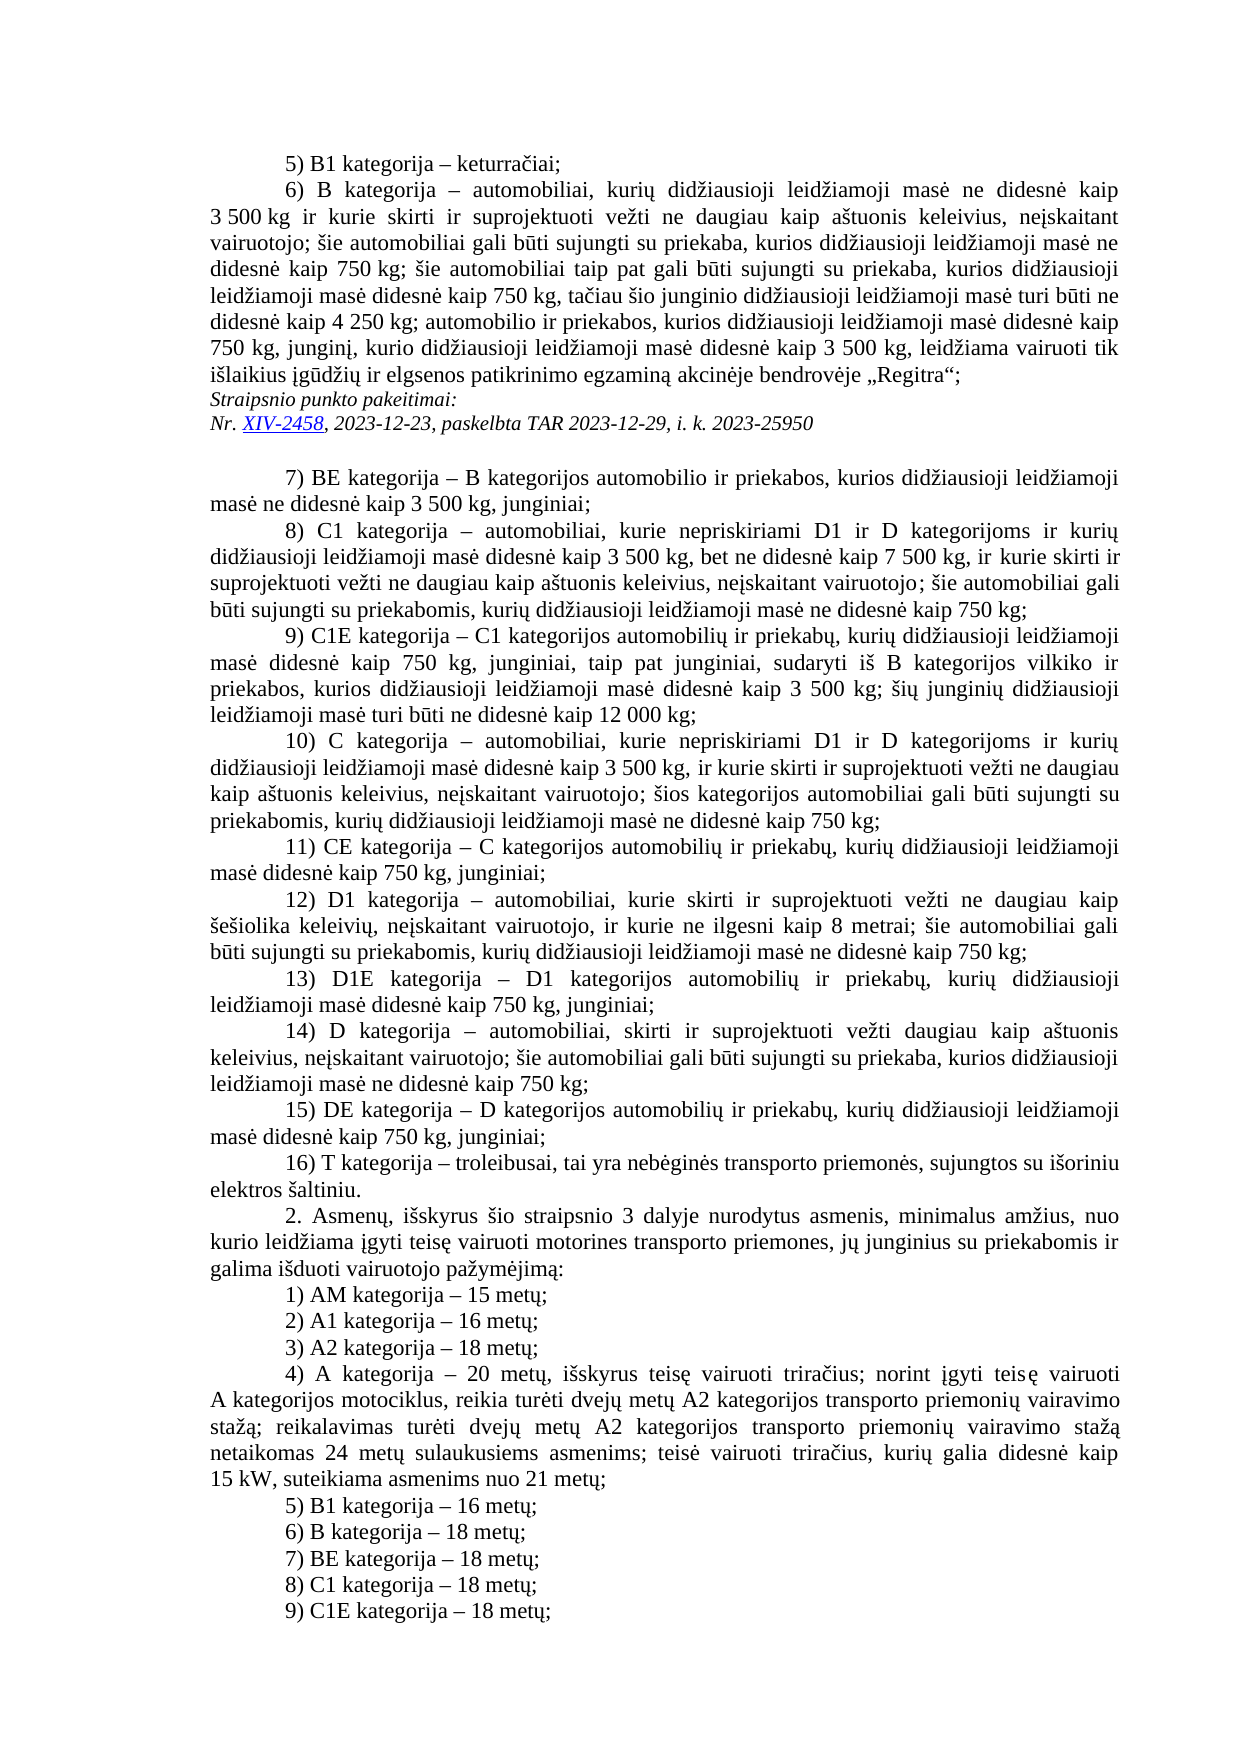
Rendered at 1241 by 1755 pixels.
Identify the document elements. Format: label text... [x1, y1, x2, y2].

text 2. Asmenų, išskyrus šio straipsnio 3 dalyje nurodytus asmenis, minimalus amžius, nuo kurio leidžiama įgyti teisę vairuoti motorines transporto priemones, jų junginius su priekabomis ir galima išduoti vairuotojo pažymėjimą: [210, 1202, 1120, 1281]
text 7) BE kategorija – 18 metų; [210, 1544, 1120, 1571]
text 2) A1 kategorija – 16 metų; [210, 1307, 1120, 1334]
text 4) A kategorija – 20 metų, išskyrus teisę vairuoti triračius; norint įgyti teisę vairuoti A kategorijos motociklus, reikia turėti dvejų metų A2 kategorijos transporto priemonių vairavimo stažą; reikalavimas turėti dvejų metų A2 kategorijos transporto priemonių vairavimo stažą netaikomas 24 metų sulaukusiems asmenims; teisė vairuoti triračius, kurių galia didesnė kaip 15 kW, suteikiama asmenims nuo 21 metų; [210, 1360, 1120, 1492]
text 8) C1 kategorija – 18 metų; [210, 1571, 1120, 1597]
text 16) T kategorija – troleibusai, tai yra nebėginės transporto priemonės, sujungtos su išoriniu elektros šaltiniu. [210, 1149, 1120, 1202]
text 5) B1 kategorija – keturračiai; [210, 150, 1120, 176]
text 12) D1 kategorija – automobiliai, kurie skirti ir suprojektuoti vežti ne daugiau kaip šešiolika keleivių, neįskaitant vairuotojo, ir kurie ne ilgesni kaip 8 metrai; šie automobiliai gali būti sujungti su priekabomis, kurių didžiausioji leidžiamoji masė ne didesnė kaip 750 kg; [210, 886, 1120, 965]
text Nr. XIV-2458, 2023-12-23, paskelbta TAR 2023-12-29, i. k. 2023-25950 [210, 411, 1120, 435]
text 15) DE kategorija – D kategorijos automobilių ir priekabų, kurių didžiausioji leidžiamoji masė didesnė kaip 750 kg, junginiai; [210, 1097, 1120, 1149]
text 5) B1 kategorija – 16 metų; [210, 1492, 1120, 1518]
text 8) C1 kategorija – automobiliai, kurie nepriskiriami D1 ir D kategorijoms ir kurių didžiausioji leidžiamoji masė didesnė kaip 3 500 kg, bet ne didesnė kaip 7 500 kg, ir kurie skirti ir suprojektuoti vežti ne daugiau kaip aštuonis keleivius, neįskaitant vairuotojo; šie automobiliai gali būti sujungti su priekabomis, kurių didžiausioji leidžiamoji masė ne didesnė kaip 750 kg; [210, 517, 1120, 622]
text 1) AM kategorija – 15 metų; [210, 1281, 1120, 1307]
text 6) B kategorija – 18 metų; [210, 1518, 1120, 1544]
text 3) A2 kategorija – 18 metų; [210, 1334, 1120, 1360]
text 6) B kategorija – automobiliai, kurių didžiausioji leidžiamoji masė ne didesnė kaip 3 500 kg ir kurie skirti ir suprojektuoti vežti ne daugiau kaip aštuonis keleivius, neįskaitant vairuotojo; šie automobiliai gali būti sujungti su priekaba, kurios didžiausioji leidžiamoji masė ne didesnė kaip 750 kg; šie automobiliai taip pat gali būti sujungti su priekaba, kurios didžiausioji leidžiamoji masė didesnė kaip 750 kg, tačiau šio junginio didžiausioji leidžiamoji masė turi būti ne didesnė kaip 4 250 kg; automobilio ir priekabos, kurios didžiausioji leidžiamoji masė didesnė kaip 750 kg, junginį, kurio didžiausioji leidžiamoji masė didesnė kaip 3 500 kg, leidžiama vairuoti tik išlaikius įgūdžių ir elgsenos patikrinimo egzaminą akcinėje bendrovėje „Regitra“; [210, 176, 1120, 387]
text 9) C1E kategorija – 18 metų; [210, 1597, 1120, 1624]
text 11) CE kategorija – C kategorijos automobilių ir priekabų, kurių didžiausioji leidžiamoji masė didesnė kaip 750 kg, junginiai; [210, 833, 1120, 886]
text 13) D1E kategorija – D1 kategorijos automobilių ir priekabų, kurių didžiausioji leidžiamoji masė didesnė kaip 750 kg, junginiai; [210, 965, 1120, 1017]
text 10) C kategorija – automobiliai, kurie nepriskiriami D1 ir D kategorijoms ir kurių didžiausioji leidžiamoji masė didesnė kaip 3 500 kg, ir kurie skirti ir suprojektuoti vežti ne daugiau kaip aštuonis keleivius, neįskaitant vairuotojo; šios kategorijos automobiliai gali būti sujungti su priekabomis, kurių didžiausioji leidžiamoji masė ne didesnė kaip 750 kg; [210, 728, 1120, 833]
text 14) D kategorija – automobiliai, skirti ir suprojektuoti vežti daugiau kaip aštuonis keleivius, neįskaitant vairuotojo; šie automobiliai gali būti sujungti su priekaba, kurios didžiausioji leidžiamoji masė ne didesnė kaip 750 kg; [210, 1017, 1120, 1097]
text Straipsnio punkto pakeitimai: [210, 387, 1120, 411]
text 7) BE kategorija – B kategorijos automobilio ir priekabos, kurios didžiausioji leidžiamoji masė ne didesnė kaip 3 500 kg, junginiai; [210, 464, 1120, 517]
text 9) C1E kategorija – C1 kategorijos automobilių ir priekabų, kurių didžiausioji leidžiamoji masė didesnė kaip 750 kg, junginiai, taip pat junginiai, sudaryti iš B kategorijos vilkiko ir priekabos, kurios didžiausioji leidžiamoji masė didesnė kaip 3 500 kg; šių junginių didžiausioji leidžiamoji masė turi būti ne didesnė kaip 12 000 kg; [210, 622, 1120, 728]
